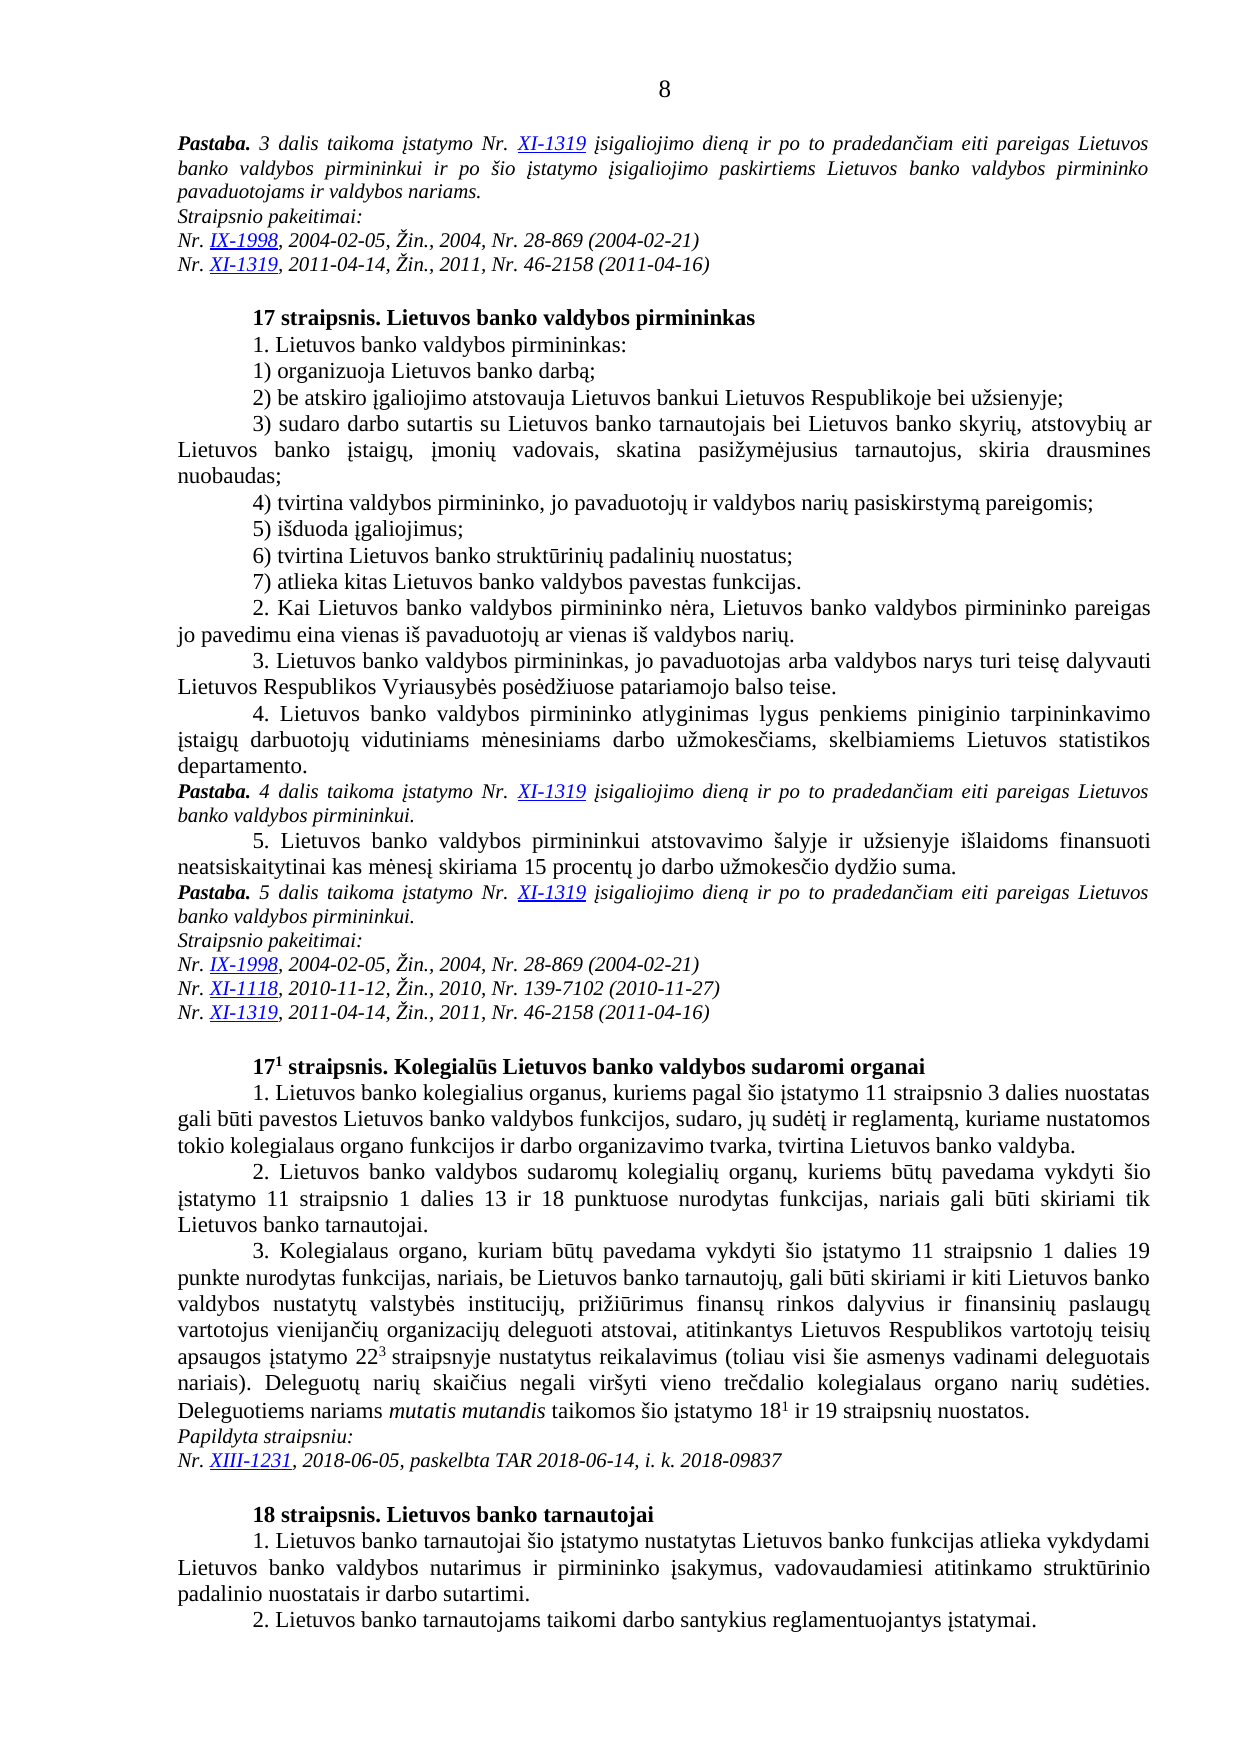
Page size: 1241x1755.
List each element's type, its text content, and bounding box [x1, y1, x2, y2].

text 2. Lietuvos banko valdybos sudaromų kolegialių organų, kuriems būtų pavedama vykdyti šio įstatymo 11 straipsnio 1 dalies 13 ir 18 punktuose nurodytas funkcijas, nariais gali būti skiriami tik Lietuvos banko tarnautojai. [177, 1158, 1152, 1237]
text Papildyta straipsniu: [177, 1424, 1152, 1448]
text Pastaba. 3 dalis taikoma įstatymo Nr. XI-1319 įsigaliojimo dieną ir po to pradedančiam eiti pareigas Lietuvos banko valdybos pirmininkui ir po šio įstatymo įsigaliojimo paskirtiems Lietuvos banko valdybos pirmininko pavaduotojams ir valdybos nariams. [177, 131, 1152, 203]
text Nr. XIII-1231, 2018-06-05, paskelbta TAR 2018-06-14, i. k. 2018-09837 [177, 1448, 1152, 1472]
text 171 straipsnis. Kolegialūs Lietuvos banko valdybos sudaromi organai [177, 1053, 1152, 1079]
text 3. Lietuvos banko valdybos pirmininkas, jo pavaduotojas arba valdybos narys turi teisę dalyvauti Lietuvos Respublikos Vyriausybės posėdžiuose patariamojo balso teise. [177, 647, 1152, 700]
text 18 straipsnis. Lietuvos banko tarnautojai [177, 1501, 1152, 1527]
text Nr. XI-1319, 2011-04-14, Žin., 2011, Nr. 46-2158 (2011-04-16) [177, 1000, 1152, 1024]
text Pastaba. 4 dalis taikoma įstatymo Nr. XI-1319 įsigaliojimo dieną ir po to pradedančiam eiti pareigas Lietuvos banko valdybos pirmininkui. [177, 779, 1152, 827]
text 1. Lietuvos banko kolegialius organus, kuriems pagal šio įstatymo 11 straipsnio 3 dalies nuostatas gali būti pavestos Lietuvos banko valdybos funkcijos, sudaro, jų sudėtį ir reglamentą, kuriame nustatomos tokio kolegialaus organo funkcijos ir darbo organizavimo tvarka, tvirtina Lietuvos banko valdyba. [177, 1079, 1152, 1158]
text Pastaba. 5 dalis taikoma įstatymo Nr. XI-1319 įsigaliojimo dieną ir po to pradedančiam eiti pareigas Lietuvos banko valdybos pirmininkui. [177, 880, 1152, 928]
text 3) sudaro darbo sutartis su Lietuvos banko tarnautojais bei Lietuvos banko skyrių, atstovybių ar Lietuvos banko įstaigų, įmonių vadovais, skatina pasižymėjusius tarnautojus, skiria drausmines nuobaudas; [177, 410, 1152, 489]
text 1) organizuoja Lietuvos banko darbą; [177, 357, 1152, 383]
text 2. Kai Lietuvos banko valdybos pirmininko nėra, Lietuvos banko valdybos pirmininko pareigas jo pavedimu eina vienas iš pavaduotojų ar vienas iš valdybos narių. [177, 594, 1152, 647]
text 4) tvirtina valdybos pirmininko, jo pavaduotojų ir valdybos narių pasiskirstymą pareigomis; [177, 489, 1152, 515]
text 2) be atskiro įgaliojimo atstovauja Lietuvos bankui Lietuvos Respublikoje bei užsienyje; [177, 383, 1152, 410]
text Straipsnio pakeitimai: [177, 928, 1152, 952]
text Nr. XI-1319, 2011-04-14, Žin., 2011, Nr. 46-2158 (2011-04-16) [177, 252, 1152, 276]
text 3. Kolegialaus organo, kuriam būtų pavedama vykdyti šio įstatymo 11 straipsnio 1 dalies 19 punkte nurodytas funkcijas, nariais, be Lietuvos banko tarnautojų, gali būti skiriami ir kiti Lietuvos banko valdybos nustatytų valstybės institucijų, prižiūrimus finansų rinkos dalyvius ir finansinių paslaugų vartotojus vienijančių organizacijų deleguoti atstovai, atitinkantys Lietuvos Respublikos vartotojų teisių apsaugos įstatymo 223 straipsnyje nustatytus reikalavimus (toliau visi šie asmenys vadinami deleguotais nariais). Deleguotų narių skaičius negali viršyti vieno trečdalio kolegialaus organo narių sudėties. Deleguotiems nariams mutatis mutandis taikomos šio įstatymo 181 ir 19 straipsnių nuostatos. [177, 1237, 1152, 1424]
text 5) išduoda įgaliojimus; [177, 515, 1152, 542]
text 7) atlieka kitas Lietuvos banko valdybos pavestas funkcijas. [177, 568, 1152, 594]
text 1. Lietuvos banko valdybos pirmininkas: [177, 331, 1152, 357]
text 2. Lietuvos banko tarnautojams taikomi darbo santykius reglamentuojantys įstatymai. [177, 1606, 1152, 1633]
text Straipsnio pakeitimai: [177, 203, 1152, 228]
text 4. Lietuvos banko valdybos pirmininko atlyginimas lygus penkiems piniginio tarpininkavimo įstaigų darbuotojų vidutiniams mėnesiniams darbo užmokesčiams, skelbiamiems Lietuvos statistikos departamento. [177, 700, 1152, 779]
text 6) tvirtina Lietuvos banko struktūrinių padalinių nuostatus; [177, 542, 1152, 568]
text Nr. IX-1998, 2004-02-05, Žin., 2004, Nr. 28-869 (2004-02-21) [177, 228, 1152, 252]
text 5. Lietuvos banko valdybos pirmininkui atstovavimo šalyje ir užsienyje išlaidoms finansuoti neatsiskaitytinai kas mėnesį skiriama 15 procentų jo darbo užmokesčio dydžio suma. [177, 827, 1152, 880]
text Nr. IX-1998, 2004-02-05, Žin., 2004, Nr. 28-869 (2004-02-21) [177, 952, 1152, 976]
text 1. Lietuvos banko tarnautojai šio įstatymo nustatytas Lietuvos banko funkcijas atlieka vykdydami Lietuvos banko valdybos nutarimus ir pirmininko įsakymus, vadovaudamiesi atitinkamo struktūrinio padalinio nuostatais ir darbo sutartimi. [177, 1527, 1152, 1606]
text Nr. XI-1118, 2010-11-12, Žin., 2010, Nr. 139-7102 (2010-11-27) [177, 976, 1152, 1000]
text 17 straipsnis. Lietuvos banko valdybos pirmininkas [177, 304, 1152, 331]
